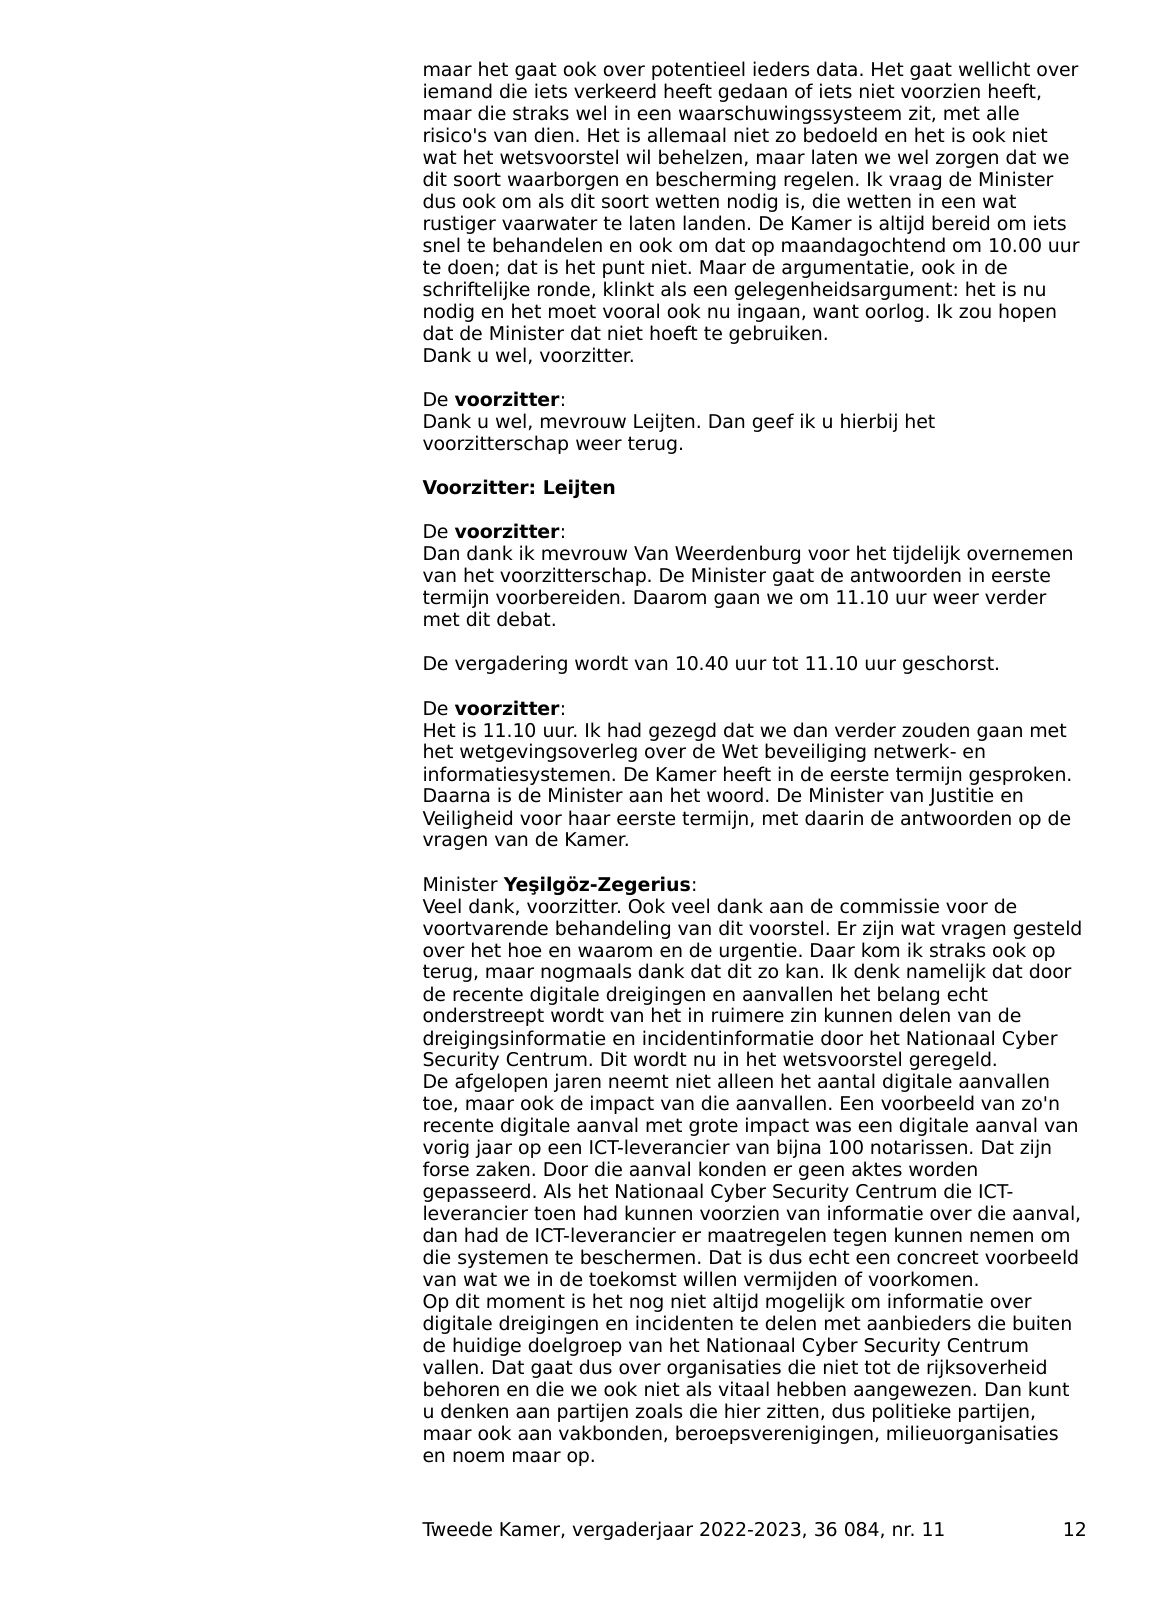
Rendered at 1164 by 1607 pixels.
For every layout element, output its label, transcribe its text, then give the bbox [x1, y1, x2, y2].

text De afgelopen jaren neemt niet alleen het aantal digitale aanvallen toe, maar ook de impact van die aanvallen. Een voorbeeld van zo'n recente digitale aanval met grote impact was een digitale aanval van vorig jaar op een ICT-leverancier van bijna 100 notarissen. Dat zijn forse zaken. Door die aanval konden er geen aktes worden gepasseerd. Als het Nationaal Cyber Security Centrum die ICT-leverancier toen had kunnen voorzien van informatie over die aanval, dan had de ICT-leverancier er maatregelen tegen kunnen nemen om die systemen te beschermen. Dat is dus echt een concreet voorbeeld van wat we in de toekomst willen vermijden of voorkomen. [422, 1071, 1087, 1291]
text Het is 11.10 uur. Ik had gezegd dat we dan verder zouden gaan met het wetgevingsoverleg over de Wet beveiliging netwerk- en informatiesystemen. De Kamer heeft in de eerste termijn gesproken. Daarna is de Minister aan het woord. De Minister van Justitie en Veiligheid voor haar eerste termijn, met daarin de antwoorden op de vragen van de Kamer. [422, 719, 1087, 851]
text Dank u wel, voorzitter. [422, 345, 1087, 367]
text maar het gaat ook over potentieel ieders data. Het gaat wellicht over iemand die iets verkeerd heeft gedaan of iets niet voorzien heeft, maar die straks wel in een waarschuwingssysteem zit, met alle risico's van dien. Het is allemaal niet zo bedoeld en het is ook niet wat het wetsvoorstel wil behelzen, maar laten we wel zorgen dat we dit soort waarborgen en bescherming regelen. Ik vraag de Minister dus ook om als dit soort wetten nodig is, die wetten in een wat rustiger vaarwater te laten landen. De Kamer is altijd bereid om iets snel te behandelen en ook om dat op maandagochtend om 10.00 uur te doen; dat is het punt niet. Maar de argumentatie, ook in de schriftelijke ronde, klinkt als een gelegenheidsargument: het is nu nodig en het moet vooral ook nu ingaan, want oorlog. Ik zou hopen dat de Minister dat niet hoeft te gebruiken. [422, 59, 1087, 345]
text Veel dank, voorzitter. Ook veel dank aan de commissie voor de voortvarende behandeling van dit voorstel. Er zijn wat vragen gesteld over het hoe en waarom en de urgentie. Daar kom ik straks ook op terug, maar nogmaals dank dat dit zo kan. Ik denk namelijk dat door de recente digitale dreigingen en aanvallen het belang echt onderstreept wordt van het in ruimere zin kunnen delen van de dreigingsinformatie en incidentinformatie door het Nationaal Cyber Security Centrum. Dit wordt nu in het wetsvoorstel geregeld. [422, 896, 1087, 1071]
text De voorzitter: [422, 521, 1087, 543]
text De vergadering wordt van 10.40 uur tot 11.10 uur geschorst. [422, 653, 1087, 675]
text De voorzitter: [422, 697, 1087, 719]
text Dank u wel, mevrouw Leijten. Dan geef ik u hierbij het voorzitterschap weer terug. [422, 411, 1087, 455]
text Minister Yeşilgöz-Zegerius: [422, 873, 1087, 896]
text Op dit moment is het nog niet altijd mogelijk om informatie over digitale dreigingen en incidenten te delen met aanbieders die buiten de huidige doelgroep van het Nationaal Cyber Security Centrum vallen. Dat gaat dus over organisaties die niet tot de rijksoverheid behoren en die we ook niet als vitaal hebben aangewezen. Dan kunt u denken aan partijen zoals die hier zitten, dus politieke partijen, maar ook aan vakbonden, beroepsverenigingen, milieuorganisaties en noem maar op. [422, 1291, 1087, 1467]
text De voorzitter: [422, 389, 1087, 411]
text Dan dank ik mevrouw Van Weerdenburg voor het tijdelijk overnemen van het voorzitterschap. De Minister gaat de antwoorden in eerste termijn voorbereiden. Daarom gaan we om 11.10 uur weer verder met dit debat. [422, 543, 1087, 631]
text Voorzitter: Leijten [422, 477, 1087, 499]
